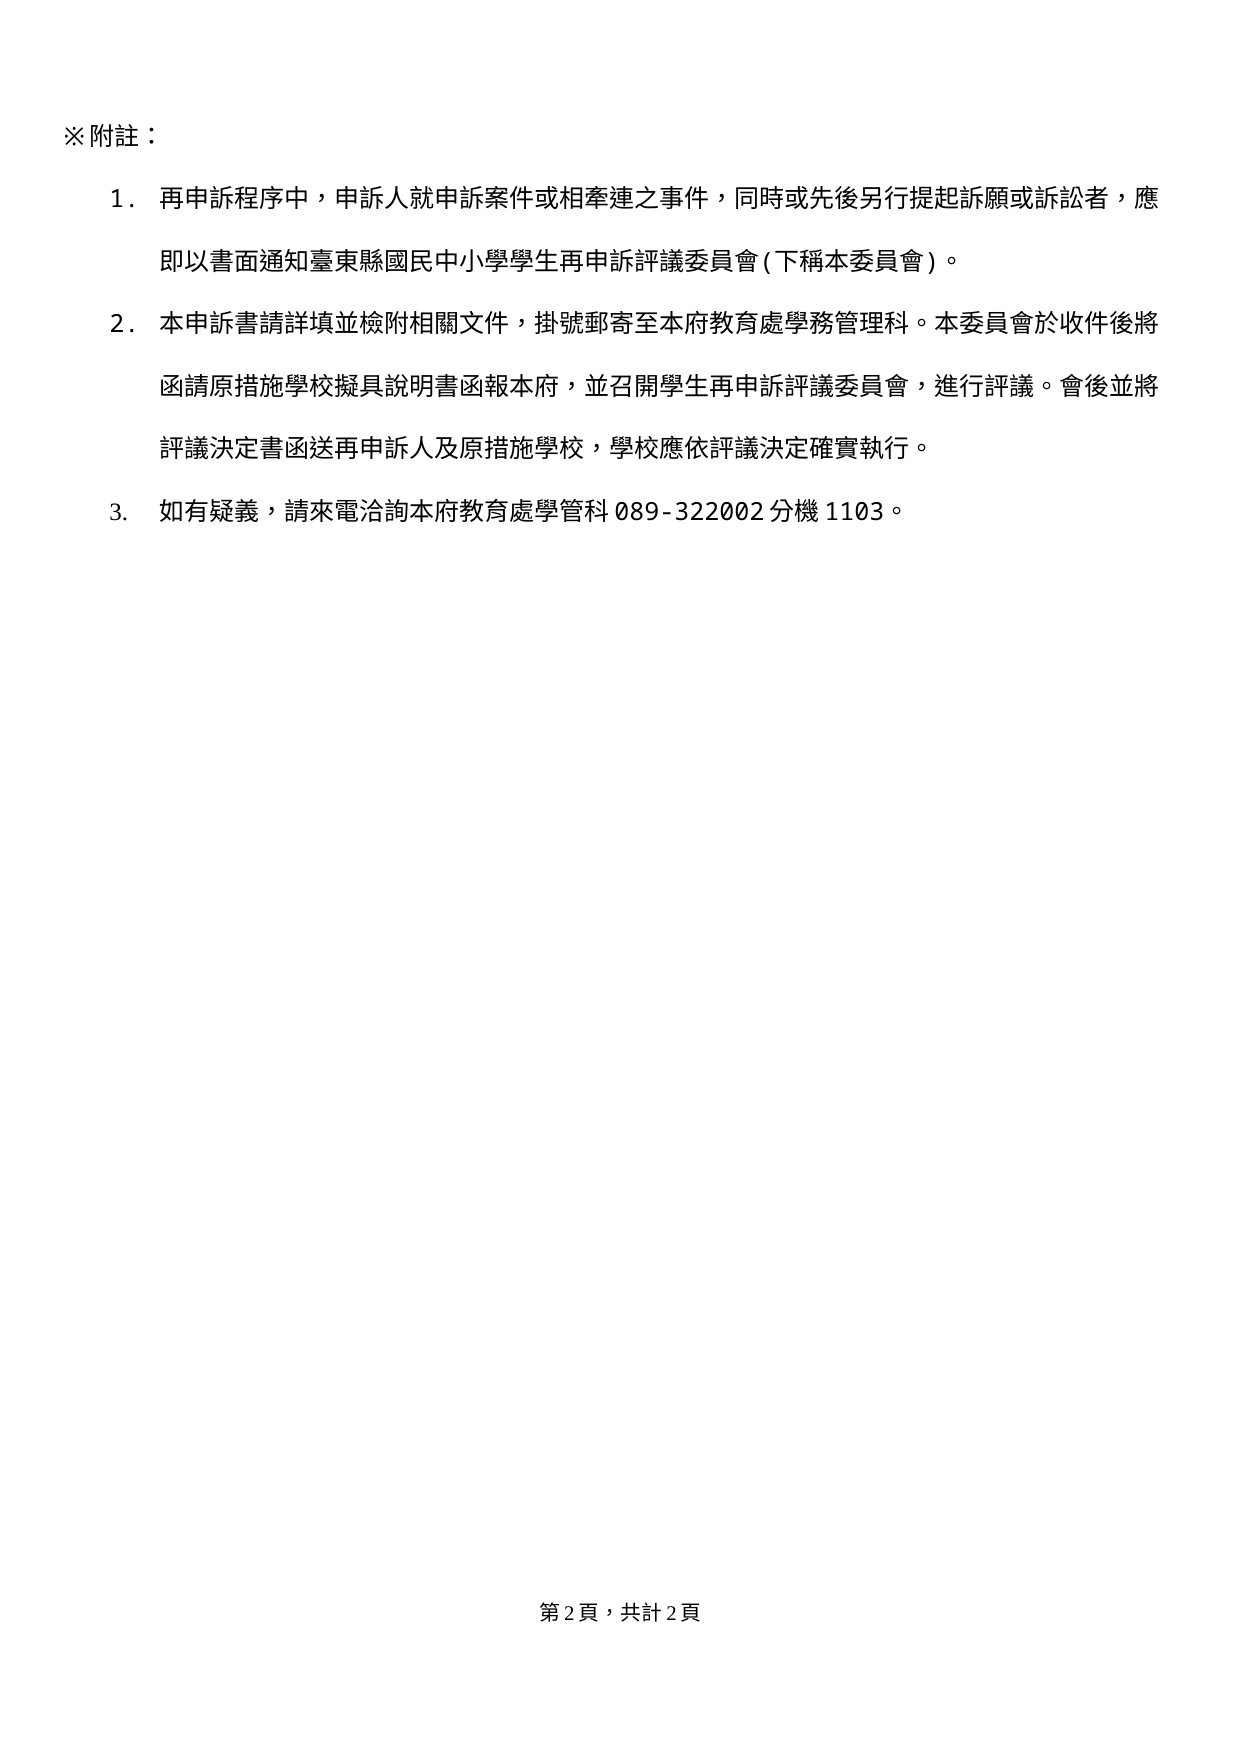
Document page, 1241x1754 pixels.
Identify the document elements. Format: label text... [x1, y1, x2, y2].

list 本申訴書請詳填並檢附相關文件，掛號郵寄至本府教育處學務管理科。本委員會於收件後將函請原措施學校擬具說明書函報本府，並召開學生再申訴評議委員會，進行評議。會後並將評議決定書函送再申訴人及原措施學校，學校應依評議決定確實執行。 [109, 280, 1181, 467]
text ※附註： [59, 92, 1181, 155]
list 再申訴程序中，申訴人就申訴案件或相牽連之事件，同時或先後另行提起訴願或訴訟者，應即以書面通知臺東縣國民中小學學生再申訴評議委員會(下稱本委員會)。 [109, 155, 1181, 280]
list 如有疑義，請來電洽詢本府教育處學管科089-322002分機1103。 [109, 467, 1181, 530]
